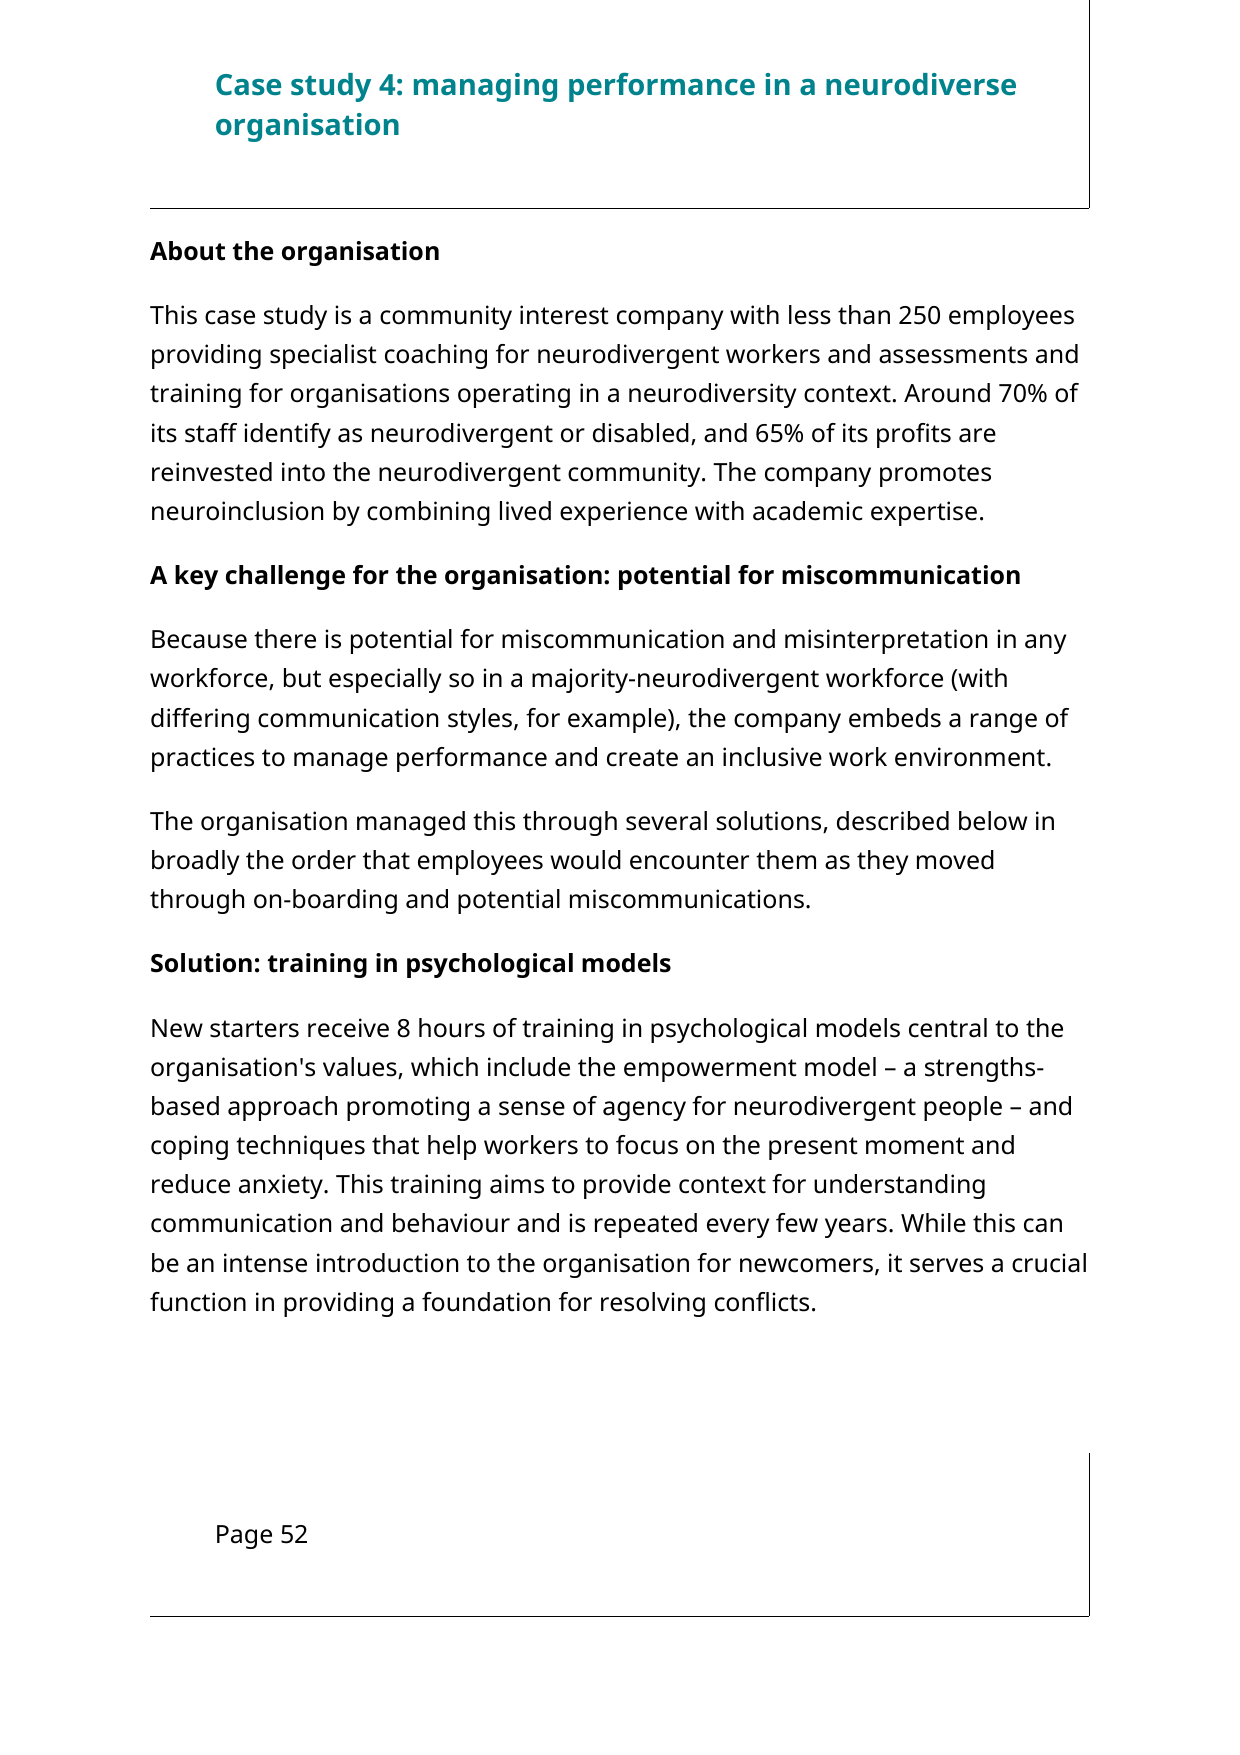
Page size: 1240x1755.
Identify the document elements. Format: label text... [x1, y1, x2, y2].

subtitle About the organisation [150, 233, 1089, 268]
text The organisation managed this through several solutions, described below in broadly the order that employees would encounter them as they moved through on-boarding and potential miscommunications. [150, 803, 1089, 916]
subtitle Solution: training in psychological models [150, 946, 1089, 980]
text This case study is a community interest company with less than 250 employees providing specialist coaching for neurodivergent workers and assessments and training for organisations operating in a neurodiversity context. Around 70% of its staff identify as neurodivergent or disabled, and 65% of its profits are reinvested into the neurodivergent community. The company promotes neuroinclusion by combining lived experience with academic expertise. [150, 298, 1089, 528]
subtitle A key challenge for the organisation: potential for miscommunication [150, 558, 1089, 592]
subtitle Case study 4: managing performance in a neurodiverse organisation [150, 0, 1089, 208]
text Because there is potential for miscommunication and misinterpretation in any workforce, but especially so in a majority-neurodivergent workforce (with differing communication styles, for example), the company embeds a range of practices to manage performance and create an inclusive work environment. [150, 622, 1089, 773]
text New starters receive 8 hours of training in psychological models central to the organisation's values, which include the empowerment model – a strengths-based approach promoting a sense of agency for neurodivergent people – and coping techniques that help workers to focus on the present moment and reduce anxiety. This training aims to provide context for understanding communication and behaviour and is repeated every few years. While this can be an intense introduction to the organisation for newcomers, it serves a crucial function in providing a foundation for resolving conflicts. [150, 1010, 1089, 1318]
